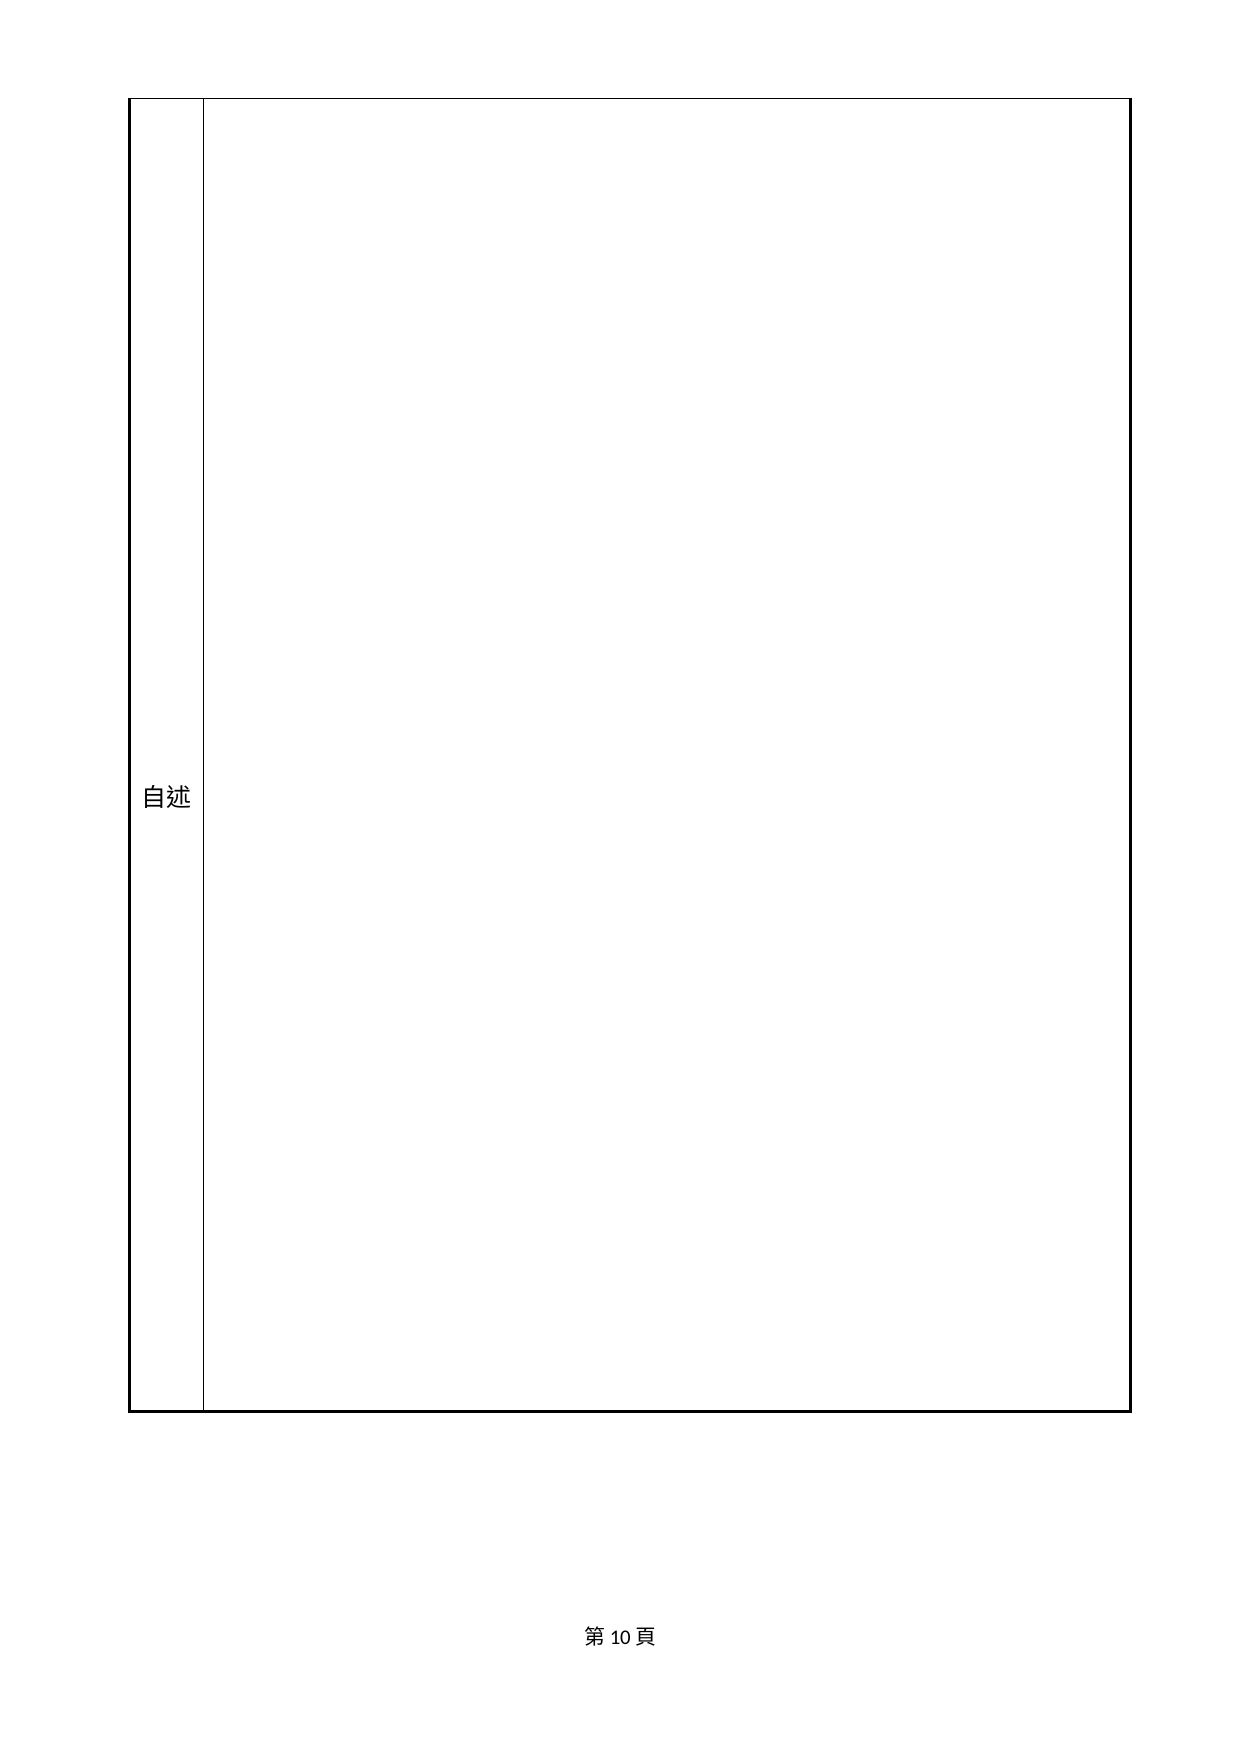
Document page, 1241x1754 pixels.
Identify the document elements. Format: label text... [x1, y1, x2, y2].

table_cell 自述 [131, 99, 203, 1410]
table_cell [204, 99, 1129, 1410]
